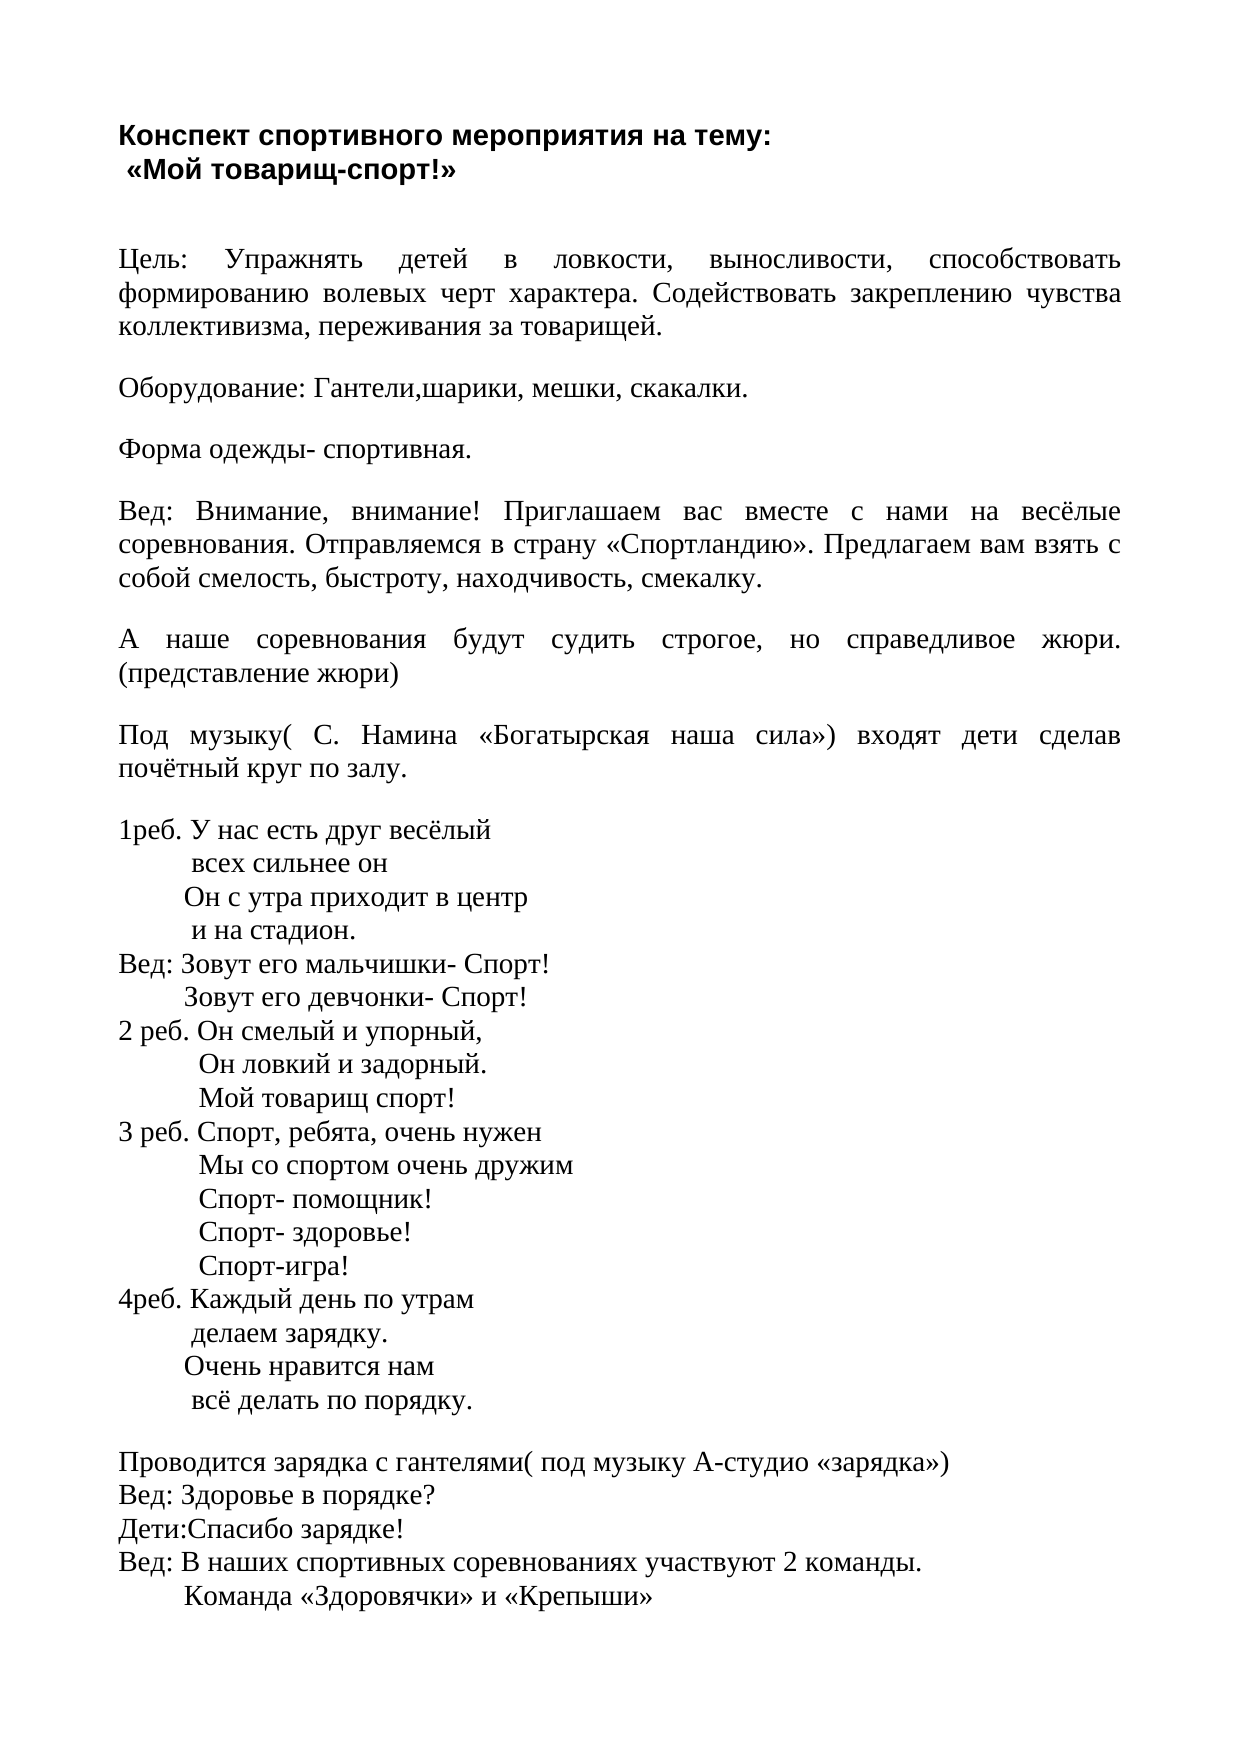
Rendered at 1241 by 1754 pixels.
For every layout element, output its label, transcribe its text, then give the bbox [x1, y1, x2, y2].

text Вед: В наших спортивных соревнованиях участвуют 2 команды. [118, 1544, 1122, 1578]
text Очень нравится нам [118, 1348, 1122, 1382]
text Мой товарищ спорт! [118, 1080, 1122, 1114]
text Спорт-игра! [118, 1248, 1122, 1281]
text Он с утра приходит в центр [118, 879, 1122, 912]
text Спорт- здоровье! [118, 1214, 1122, 1248]
text Зовут его девчонки- Спорт! [118, 979, 1122, 1013]
text Цель: Упражнять детей в ловкости, выносливости, способствовать формированию волевых черт характера. Содействовать закреплению чувства коллективизма, переживания за товарищей. [118, 241, 1122, 342]
text Форма одежды- спортивная. [118, 431, 1122, 465]
text 1реб. У нас есть друг весёлый [118, 812, 1122, 845]
text делаем зарядку. [118, 1315, 1122, 1348]
text Мы со спортом очень дружим [118, 1147, 1122, 1181]
text Вед: Здоровье в порядке? [118, 1477, 1122, 1511]
text 2 реб. Он смелый и упорный, [118, 1013, 1122, 1047]
text Вед: Зовут его мальчишки- Спорт! [118, 946, 1122, 979]
text Он ловкий и задорный. [118, 1047, 1122, 1080]
text всех сильнее он [118, 845, 1122, 879]
text Дети:Спасибо зарядке! [118, 1511, 1122, 1544]
text всё делать по порядку. [118, 1382, 1122, 1416]
text А наше соревнования будут судить строгое, но справедливое жюри.(представление жюри) [118, 622, 1122, 689]
text Спорт- помощник! [118, 1181, 1122, 1214]
text Проводится зарядка с гантелями( под музыку А-студио «зарядка») [118, 1444, 1122, 1477]
text Вед: Внимание, внимание! Приглашаем вас вместе с нами на весёлые соревнования. Отправляемся в страну «Спортландию». Предлагаем вам взять с собой смелость, быстроту, находчивость, смекалку. [118, 493, 1122, 594]
text Оборудование: Гантели,шарики, мешки, скакалки. [118, 370, 1122, 403]
text Под музыку( С. Намина «Богатырская наша сила») входят дети сделав почётный круг по залу. [118, 717, 1122, 784]
text 4реб. Каждый день по утрам [118, 1281, 1122, 1315]
text «Мой товарищ-спорт!» [118, 152, 1122, 185]
text и на стадион. [118, 912, 1122, 946]
text 3 реб. Спорт, ребята, очень нужен [118, 1114, 1122, 1147]
text Конспект спортивного мероприятия на тему: [118, 118, 1122, 152]
text Команда «Здоровячки» и «Крепыши» [118, 1578, 1122, 1611]
